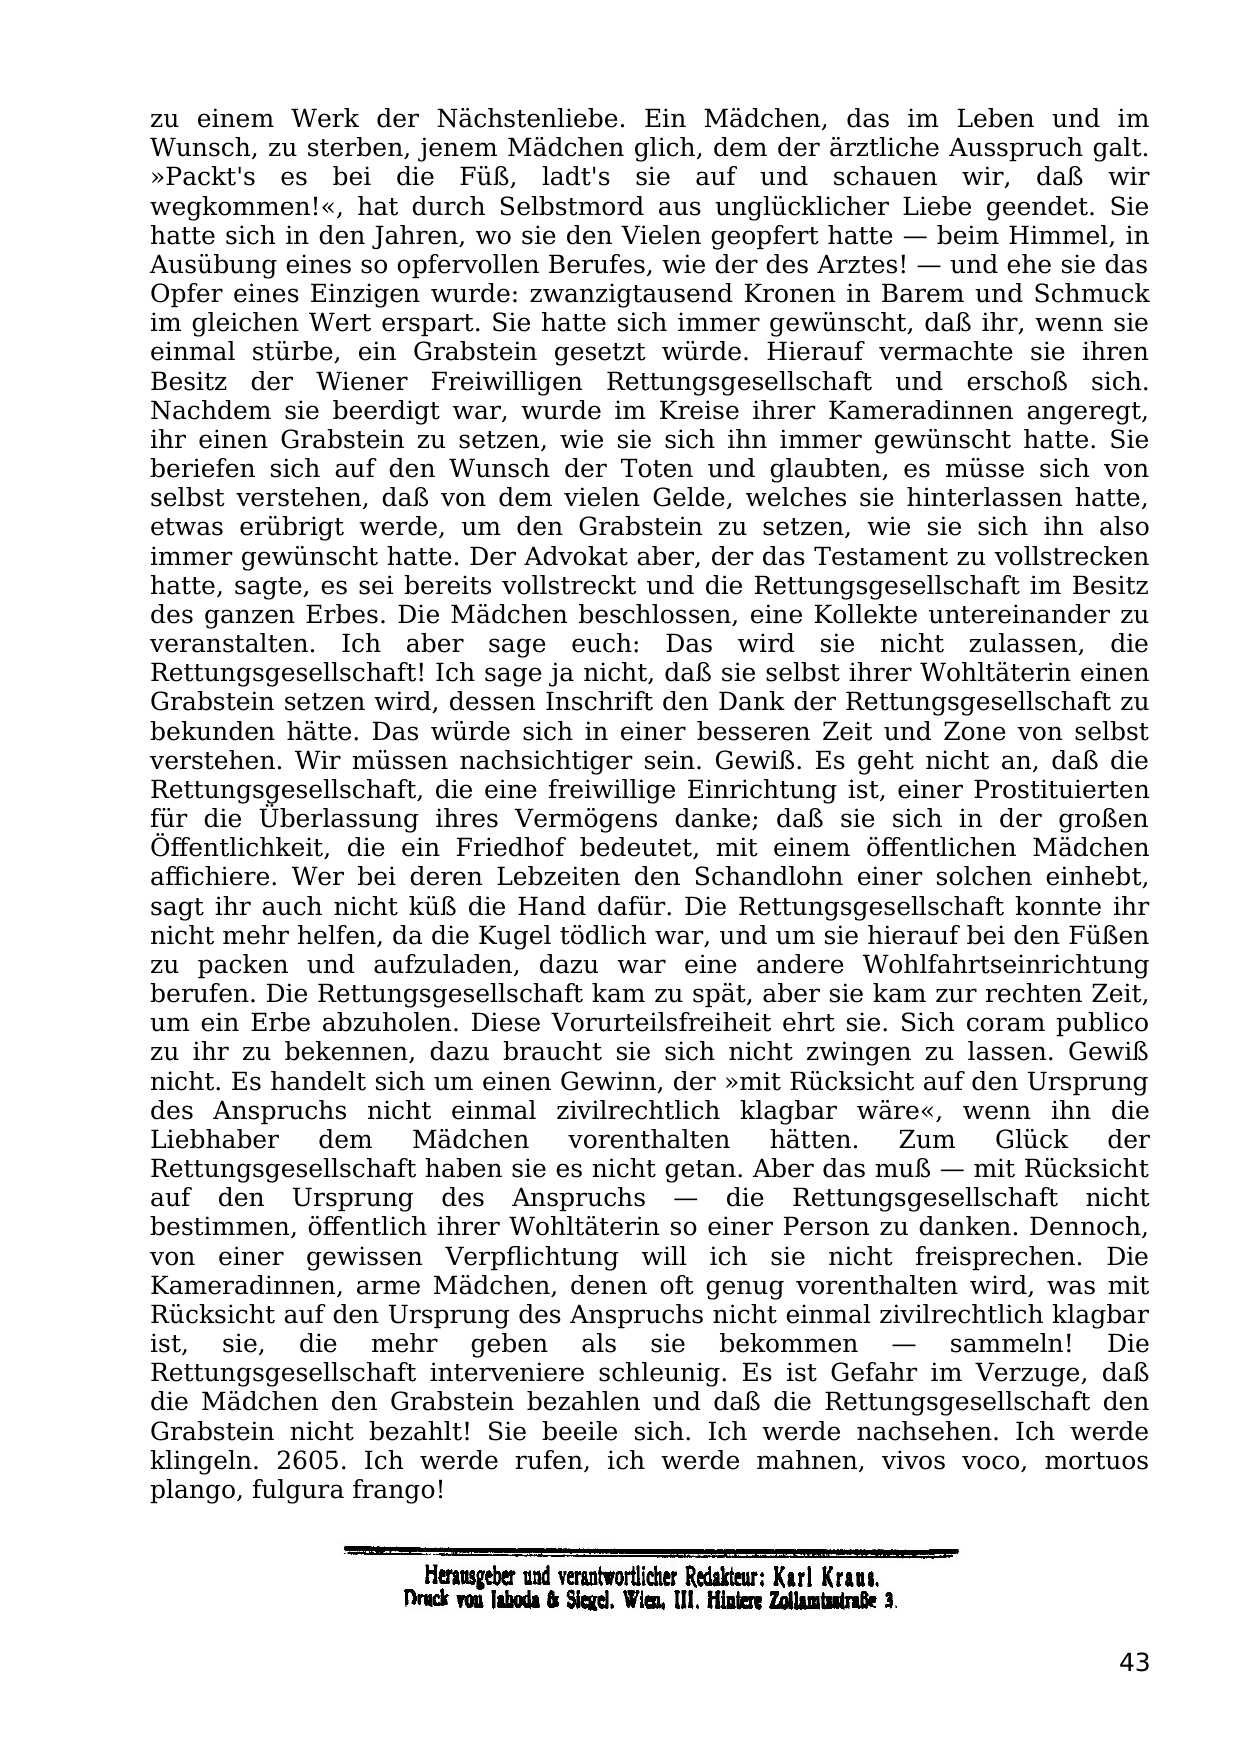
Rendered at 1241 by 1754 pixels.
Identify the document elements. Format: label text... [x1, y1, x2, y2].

text zu einem Werk der Nächstenliebe. Ein Mädchen, das im Leben und im Wunsch, zu sterben, jenem Mädchen glich, dem der ärztliche Ausspruch galt. »Packt's es bei die Füß, ladt's sie auf und schauen wir, daß wir wegkommen!«, hat durch Selbstmord aus unglücklicher Liebe geendet. Sie hatte sich in den Jahren, wo sie den Vielen geopfert hatte — beim Himmel, in Ausübung eines so opfervollen Berufes, wie der des Arztes! — und ehe sie das Opfer eines Einzigen wurde: zwanzigtausend Kronen in Barem und Schmuck im gleichen Wert erspart. Sie hatte sich immer gewünscht, daß ihr, wenn sie einmal stürbe, ein Grabstein gesetzt würde. Hierauf vermachte sie ihren Besitz der Wiener Freiwilligen Rettungsgesellschaft und erschoß sich. Nachdem sie beerdigt war, wurde im Kreise ihrer Kameradinnen angeregt, ihr einen Grabstein zu setzen, wie sie sich ihn immer gewünscht hatte. Sie beriefen sich auf den Wunsch der Toten und glaubten, es müsse sich von selbst verstehen, daß von dem vielen Gelde, welches sie hinterlassen hatte, etwas erübrigt werde, um den Grabstein zu setzen, wie sie sich ihn also immer gewünscht hatte. Der Advokat aber, der das Testament zu vollstrecken hatte, sagte, es sei bereits vollstreckt und die Rettungsgesellschaft im Besitz des ganzen Erbes. Die Mädchen beschlossen, eine Kollekte untereinander zu veranstalten. Ich aber sage euch: Das wird sie nicht zulassen, die Rettungsgesellschaft! Ich sage ja nicht, daß sie selbst ihrer Wohltäterin einen Grabstein setzen wird, dessen Inschrift den Dank der Rettungsgesellschaft zu bekunden hätte. Das würde sich in einer besseren Zeit und Zone von selbst verstehen. Wir müssen nachsichtiger sein. Gewiß. Es geht nicht an, daß die Rettungsgesellschaft, die eine freiwillige Einrichtung ist, einer Prostituierten für die Überlassung ihres Vermögens danke; daß sie sich in der großen Öffentlichkeit, die ein Friedhof bedeutet, mit einem öffentlichen Mädchen affichiere. Wer bei deren Lebzeiten den Schandlohn einer solchen einhebt, sagt ihr auch nicht küß die Hand dafür. Die Rettungsgesellschaft konnte ihr nicht mehr helfen, da die Kugel tödlich war, und um sie hierauf bei den Füßen zu packen und aufzuladen, dazu war eine andere Wohlfahrtseinrichtung berufen. Die Rettungsgesellschaft kam zu spät, aber sie kam zur rechten Zeit, um ein Erbe abzuholen. Diese Vorurteilsfreiheit ehrt sie. Sich coram publico zu ihr zu bekennen, dazu braucht sie sich nicht zwingen zu lassen. Gewiß nicht. Es handelt sich um einen Gewinn, der »mit Rücksicht auf den Ursprung des Anspruchs nicht einmal zivilrechtlich klagbar wäre«, wenn ihn die Liebhaber dem Mädchen vorenthalten hätten. Zum Glück der Rettungsgesellschaft haben sie es nicht getan. Aber das muß — mit Rücksicht auf den Ursprung des Anspruchs — die Rettungsgesellschaft nicht bestimmen, öffentlich ihrer Wohltäterin so einer Person zu danken. Dennoch, von einer gewissen Verpflichtung will ich sie nicht freisprechen. Die Kameradinnen, arme Mädchen, denen oft genug vorenthalten wird, was mit Rücksicht auf den Ursprung des Anspruchs nicht einmal zivilrechtlich klagbar ist, sie, die mehr geben als sie bekommen — sammeln! Die Rettungsgesellschaft interveniere schleunig. Es ist Gefahr im Verzuge, daß die Mädchen den Grabstein bezahlen und daß die Rettungsgesellschaft den Grabstein nicht bezahlt! Sie beeile sich. Ich werde nachsehen. Ich werde klingeln. 2605. Ich werde rufen, ich werde mahnen, vivos voco, mortuos plango, fulgura frango! [150, 104, 1151, 1504]
picture [339, 1533, 962, 1628]
